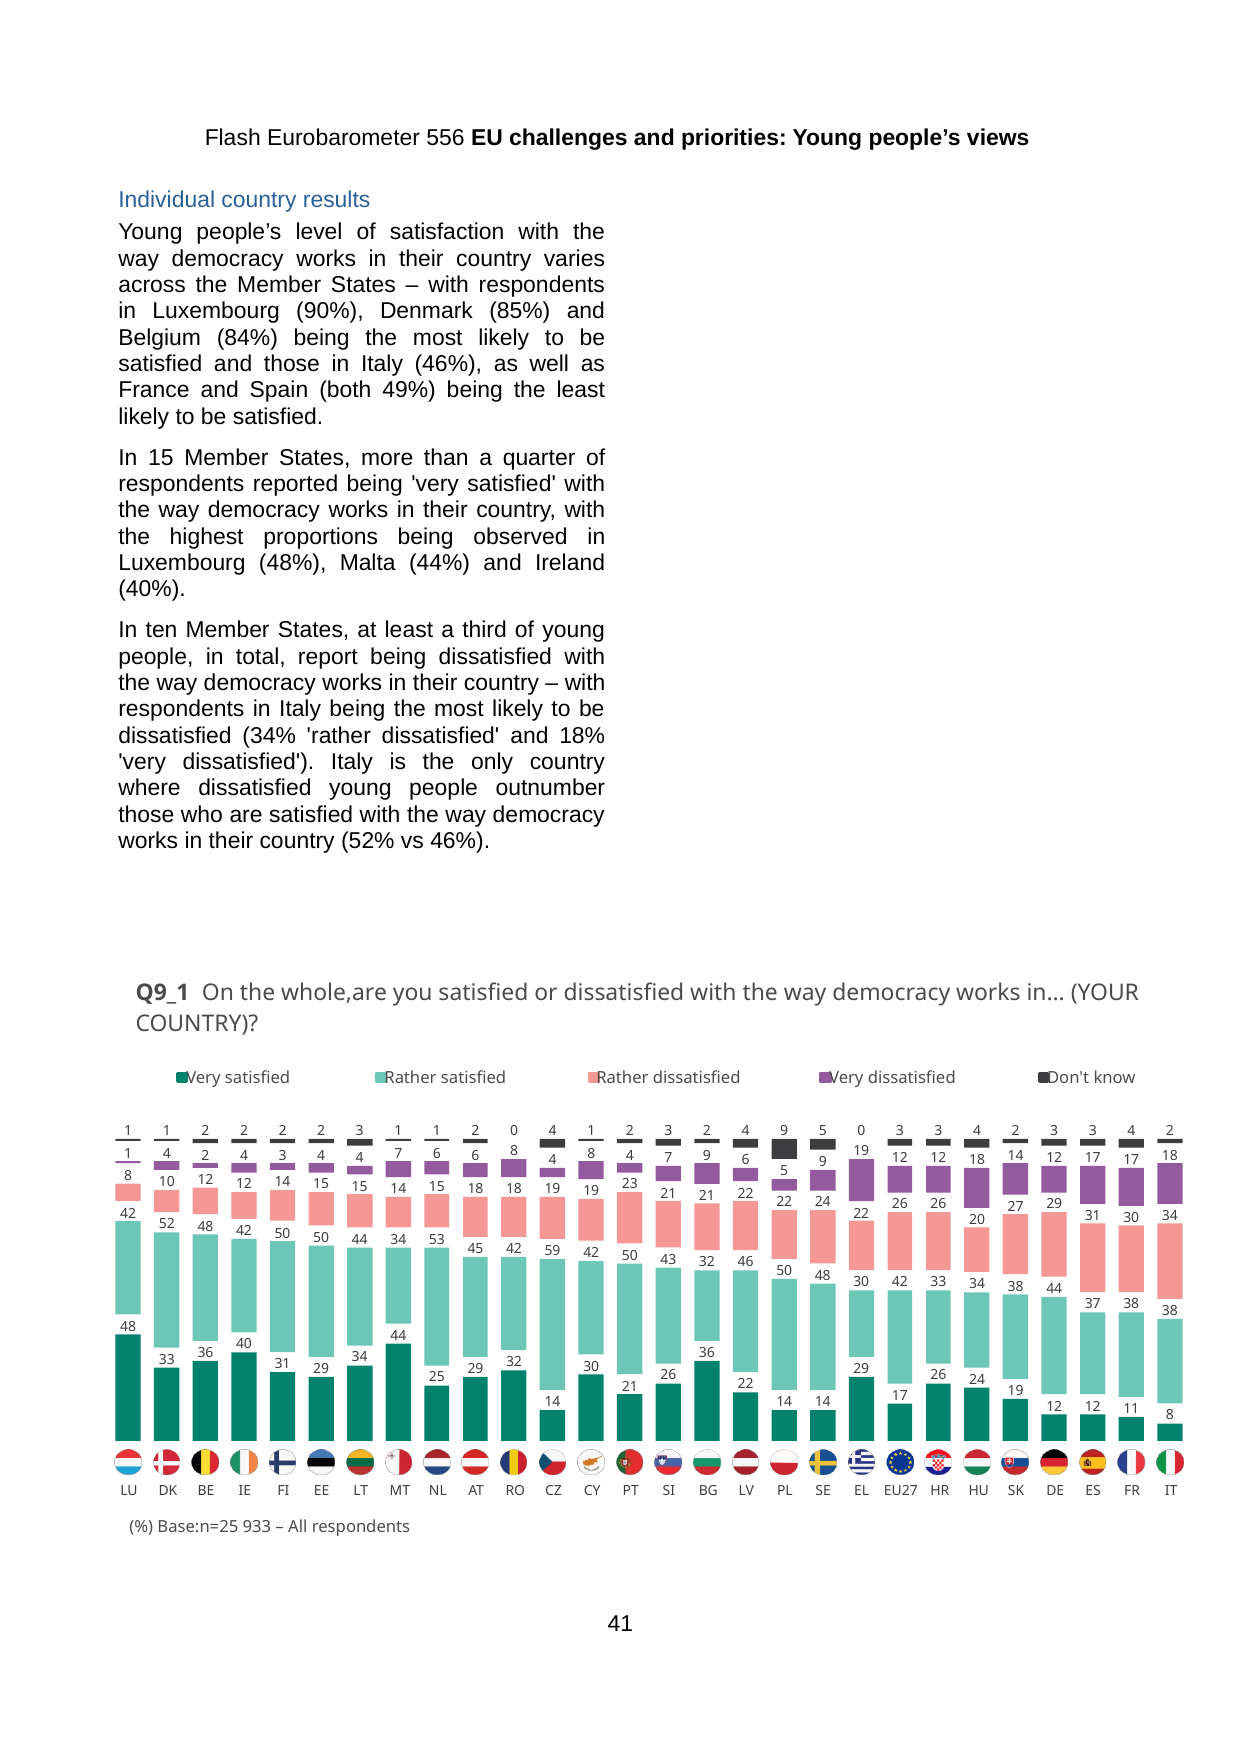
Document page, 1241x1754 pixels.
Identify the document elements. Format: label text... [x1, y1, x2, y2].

picture [809, 1449, 837, 1475]
picture [346, 1449, 374, 1475]
picture [924, 1449, 952, 1475]
picture [963, 1449, 991, 1475]
text In ten Member States, at least a third of young people, in total, report being dissatisfied with the way democracy works in their country – with respondents in Italy being the most likely to be dissatisfied (34% 'rather dissatisfied' and 18% 'very dissatisfied'). Italy is the only country where dissatisfied young people outnumber those who are satisfied with the way democracy works in their country (52% vs 46%). [118, 616, 605, 853]
picture [114, 1449, 142, 1475]
picture [1156, 1449, 1184, 1475]
picture [693, 1449, 721, 1475]
picture [539, 1449, 566, 1475]
picture [500, 1449, 527, 1475]
text Individual country results [118, 186, 605, 212]
picture [230, 1449, 258, 1475]
picture [616, 1449, 643, 1475]
picture [886, 1449, 914, 1475]
picture [461, 1449, 489, 1475]
picture [654, 1449, 682, 1475]
picture [1040, 1449, 1068, 1475]
picture [269, 1449, 296, 1475]
picture [423, 1449, 451, 1475]
picture [385, 1449, 412, 1475]
text Young people’s level of satisfaction with the way democracy works in their country varies across the Member States – with respondents in Luxembourg (90%), Denmark (85%) and Belgium (84%) being the most likely to be satisfied and those in Italy (46%), as well as France and Spain (both 49%) being the least likely to be satisfied. [118, 218, 605, 429]
picture [848, 1449, 875, 1475]
picture [1001, 1449, 1029, 1475]
text In 15 Member States, more than a quarter of respondents reported being 'very satisfied' with the way democracy works in their country, with the highest proportions being observed in Luxembourg (48%), Malta (44%) and Ireland (40%). [118, 443, 605, 602]
picture [307, 1449, 335, 1475]
picture [1079, 1449, 1106, 1475]
picture [153, 1449, 180, 1475]
picture [770, 1449, 798, 1475]
picture [191, 1449, 219, 1475]
picture [1117, 1449, 1145, 1475]
picture [577, 1449, 605, 1475]
picture [732, 1449, 759, 1475]
